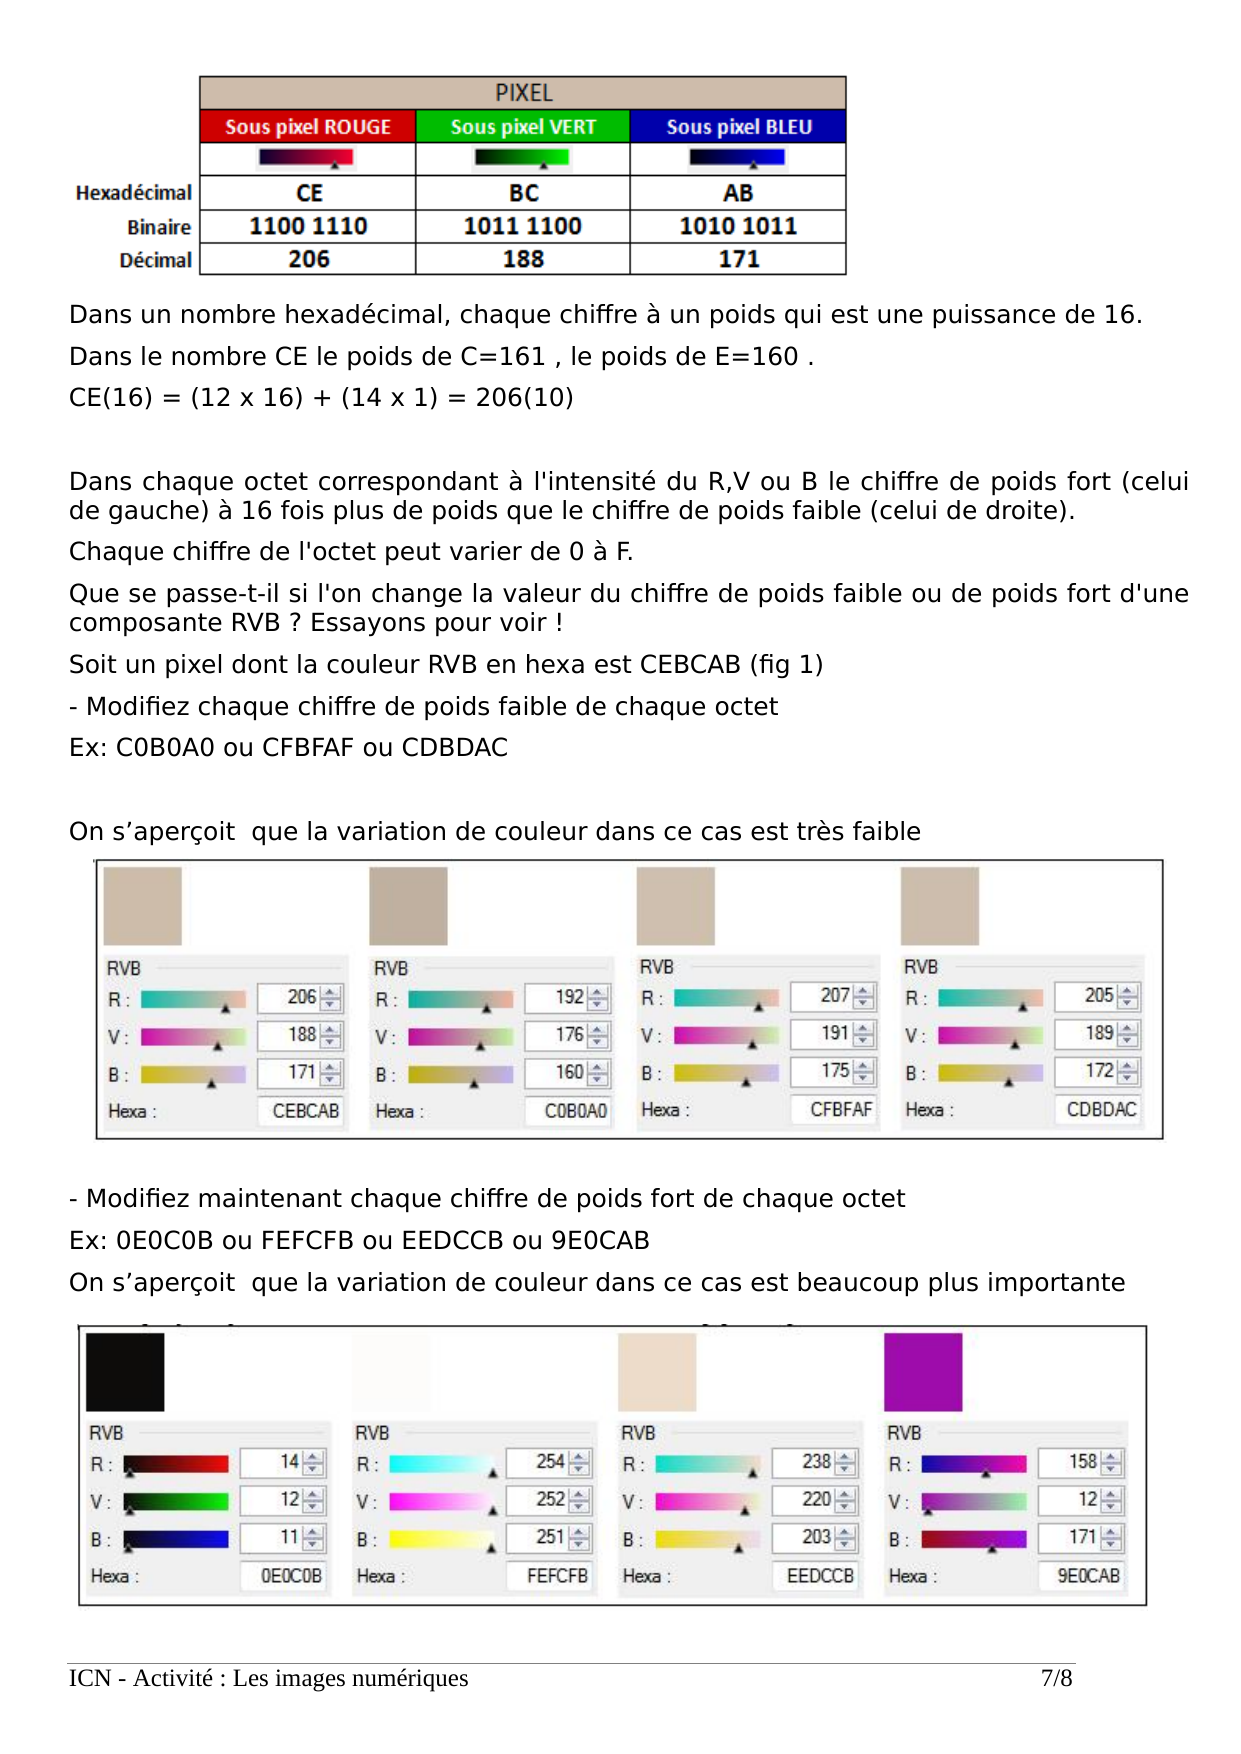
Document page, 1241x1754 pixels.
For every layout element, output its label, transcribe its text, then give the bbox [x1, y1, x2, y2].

picture [77, 1324, 1148, 1611]
text On s’aperçoit que la variation de couleur dans ce cas est beaucoup plus importante [69, 1268, 1191, 1297]
text Ex: C0B0A0 ou CFBFAF ou CDBDAC [69, 733, 1191, 762]
text - Modifiez maintenant chaque chiffre de poids fort de chaque octet [69, 1184, 1191, 1213]
text Dans le nombre CE le poids de C=161 , le poids de E=160 . [69, 342, 1191, 371]
picture [93, 858, 1167, 1143]
text CE(16) = (12 x 16) + (14 x 1) = 206(10) [69, 383, 1191, 412]
text Dans un nombre hexadécimal, chaque chiffre à un poids qui est une puissance de 16. [69, 300, 1191, 329]
text Dans chaque octet correspondant à l'intensité du R,V ou B le chiffre de poids fort (celui de gauche) à 16 fois plus de poids que le chiffre de poids faible (celui de droite). [69, 467, 1191, 525]
text - Modifiez chaque chiffre de poids faible de chaque octet [69, 692, 1191, 721]
text On s’aperçoit que la variation de couleur dans ce cas est très faible [69, 817, 1191, 846]
text Ex: 0E0C0B ou FEFCFB ou EEDCCB ou 9E0CAB [69, 1226, 1191, 1255]
text Que se passe-t-il si l'on change la valeur du chiffre de poids faible ou de poids fort d'une composante RVB ? Essayons pour voir ! [69, 579, 1191, 637]
text Soit un pixel dont la couleur RVB en hexa est CEBCAB (fig 1) [69, 650, 1191, 679]
text Chaque chiffre de l'octet peut varier de 0 à F. [69, 537, 1191, 567]
picture [68, 62, 858, 288]
